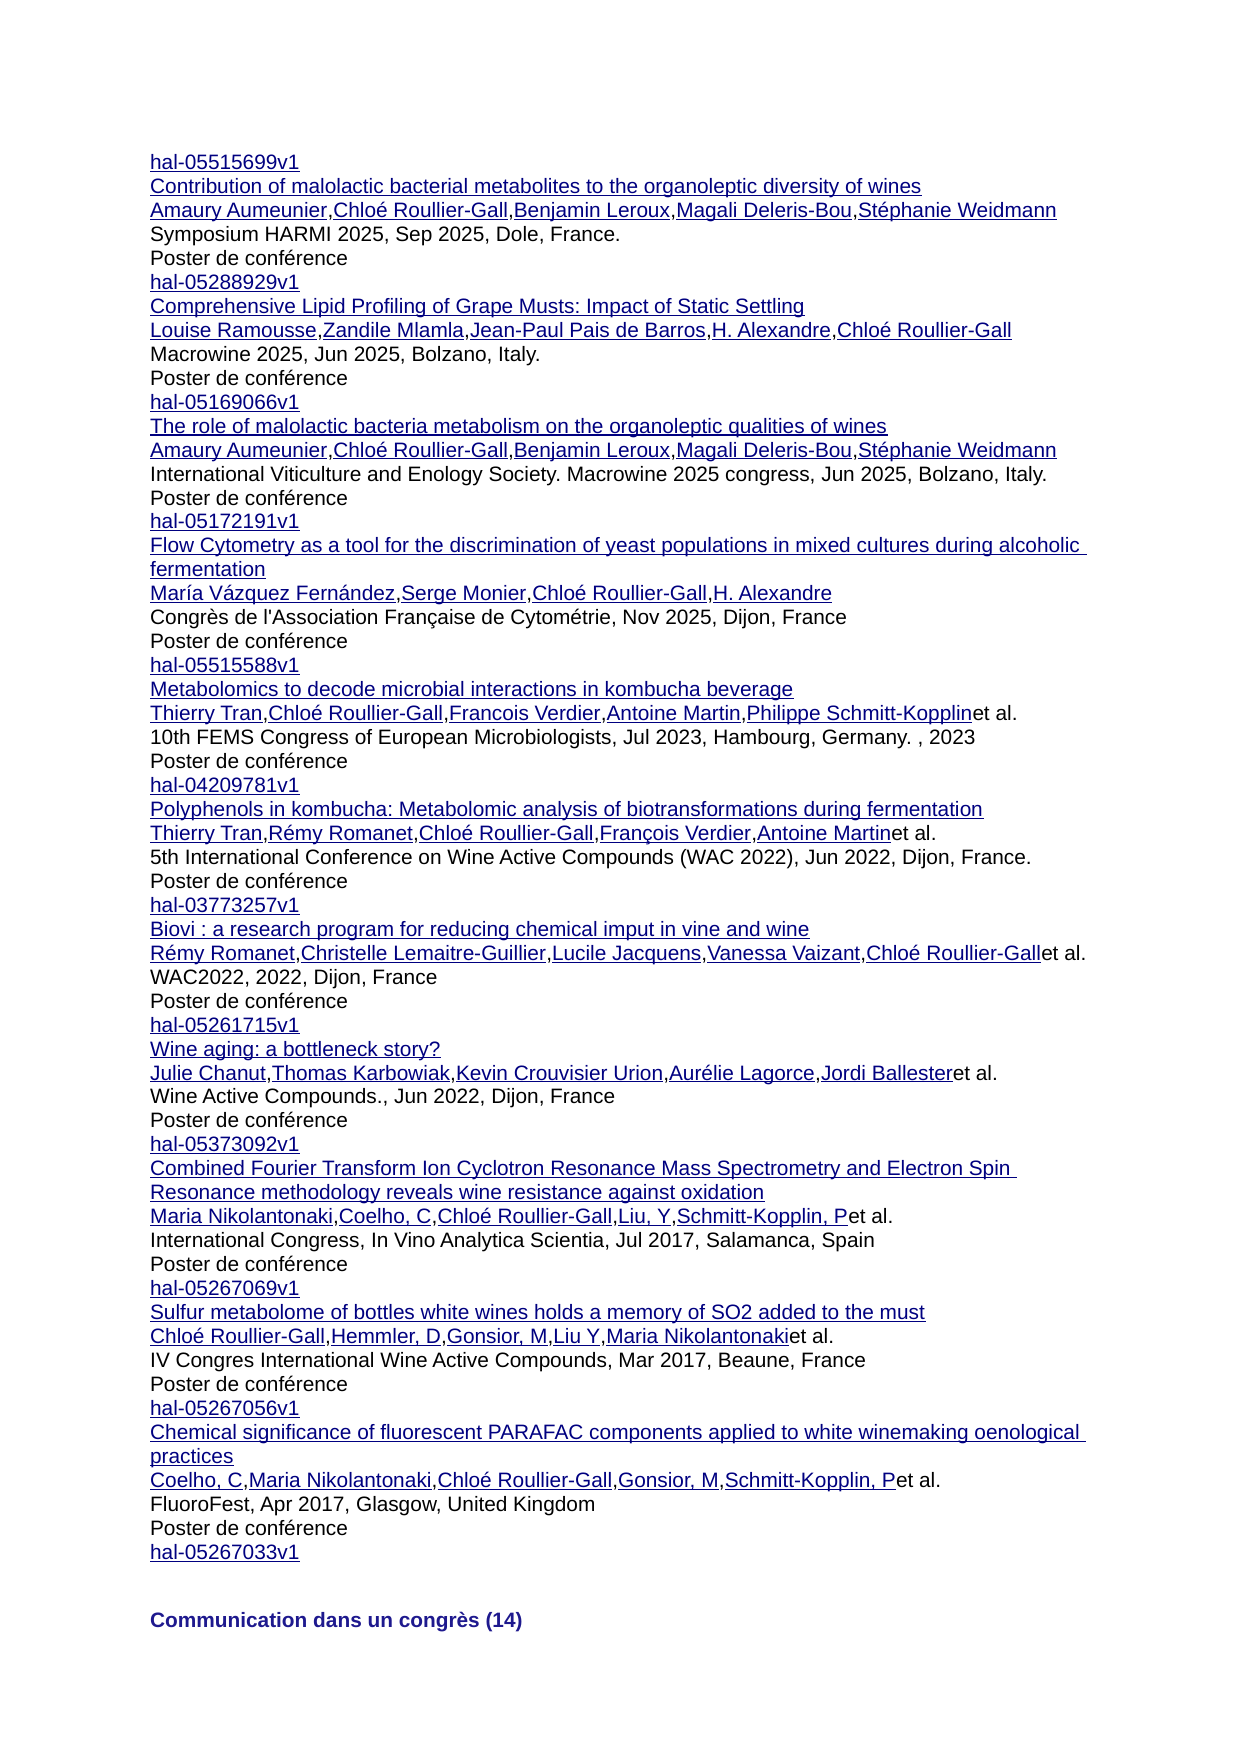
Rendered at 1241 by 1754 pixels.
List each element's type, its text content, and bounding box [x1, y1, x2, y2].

table_cell Flow Cytometry as a tool for the discrimination of yeast populations in mixed cultures during alcoholic fermentation María Vázquez Fernández,Serge Monier,Chloé Roullier-Gall,H. Alexandre Congrès de l'Association Française de Cytométrie, Nov 2025, Dijon, France Poster de conférence hal-05515588v1 [150, 533, 1090, 677]
table_cell Biovi : a research program for reducing chemical imput in vine and wine Rémy Romanet,Christelle Lemaitre-Guillier,Lucile Jacquens,Vanessa Vaizant,Chloé Roullier-Gallet al. WAC2022, 2022, Dijon, France Poster de conférence hal-05261715v1 [150, 917, 1090, 1036]
table_cell Contribution of malolactic bacterial metabolites to the organoleptic diversity of wines Amaury Aumeunier,Chloé Roullier-Gall,Benjamin Leroux,Magali Deleris-Bou,Stéphanie Weidmann Symposium HARMI 2025, Sep 2025, Dole, France. Poster de conférence hal-05288929v1 [150, 174, 1090, 294]
table_cell The role of malolactic bacteria metabolism on the organoleptic qualities of wines Amaury Aumeunier,Chloé Roullier-Gall,Benjamin Leroux,Magali Deleris-Bou,Stéphanie Weidmann International Viticulture and Enology Society. Macrowine 2025 congress, Jun 2025, Bolzano, Italy. Poster de conférence hal-05172191v1 [150, 414, 1090, 533]
table_cell Metabolomics to decode microbial interactions in kombucha beverage Thierry Tran,Chloé Roullier-Gall,Francois Verdier,Antoine Martin,Philippe Schmitt-Kopplinet al. 10th FEMS Congress of European Microbiologists, Jul 2023, Hambourg, Germany. , 2023 Poster de conférence hal-04209781v1 [150, 677, 1090, 797]
table_cell Sulfur metabolome of bottles white wines holds a memory of SO2 added to the must Chloé Roullier-Gall,Hemmler, D,Gonsior, M,Liu Y,Maria Nikolantonakiet al. IV Congres International Wine Active Compounds, Mar 2017, Beaune, France Poster de conférence hal-05267056v1 [150, 1300, 1090, 1420]
subtitle Communication dans un congrès (14) [150, 1608, 1090, 1632]
table_cell Combined Fourier Transform Ion Cyclotron Resonance Mass Spectrometry and Electron Spin Resonance methodology reveals wine resistance against oxidation Maria Nikolantonaki,Coelho, C,Chloé Roullier-Gall,Liu, Y,Schmitt-Kopplin, Pet al. International Congress, In Vino Analytica Scientia, Jul 2017, Salamanca, Spain Poster de conférence hal-05267069v1 [150, 1156, 1090, 1300]
table_header hal-05515699v1 [150, 150, 1090, 174]
table_cell Comprehensive Lipid Profiling of Grape Musts: Impact of Static Settling Louise Ramousse,Zandile Mlamla,Jean-Paul Pais de Barros,H. Alexandre,Chloé Roullier-Gall Macrowine 2025, Jun 2025, Bolzano, Italy. Poster de conférence hal-05169066v1 [150, 294, 1090, 413]
table_cell Chemical significance of fluorescent PARAFAC components applied to white winemaking oenological practices Coelho, C,Maria Nikolantonaki,Chloé Roullier-Gall,Gonsior, M,Schmitt-Kopplin, Pet al. FluoroFest, Apr 2017, Glasgow, United Kingdom Poster de conférence hal-05267033v1 [150, 1420, 1090, 1563]
table_cell Wine aging: a bottleneck story? Julie Chanut,Thomas Karbowiak,Kevin Crouvisier Urion,Aurélie Lagorce,Jordi Ballesteret al. Wine Active Compounds., Jun 2022, Dijon, France Poster de conférence hal-05373092v1 [150, 1036, 1090, 1156]
table_cell Polyphenols in kombucha: Metabolomic analysis of biotransformations during fermentation Thierry Tran,Rémy Romanet,Chloé Roullier-Gall,François Verdier,Antoine Martinet al. 5th International Conference on Wine Active Compounds (WAC 2022), Jun 2022, Dijon, France. Poster de conférence hal-03773257v1 [150, 797, 1090, 917]
